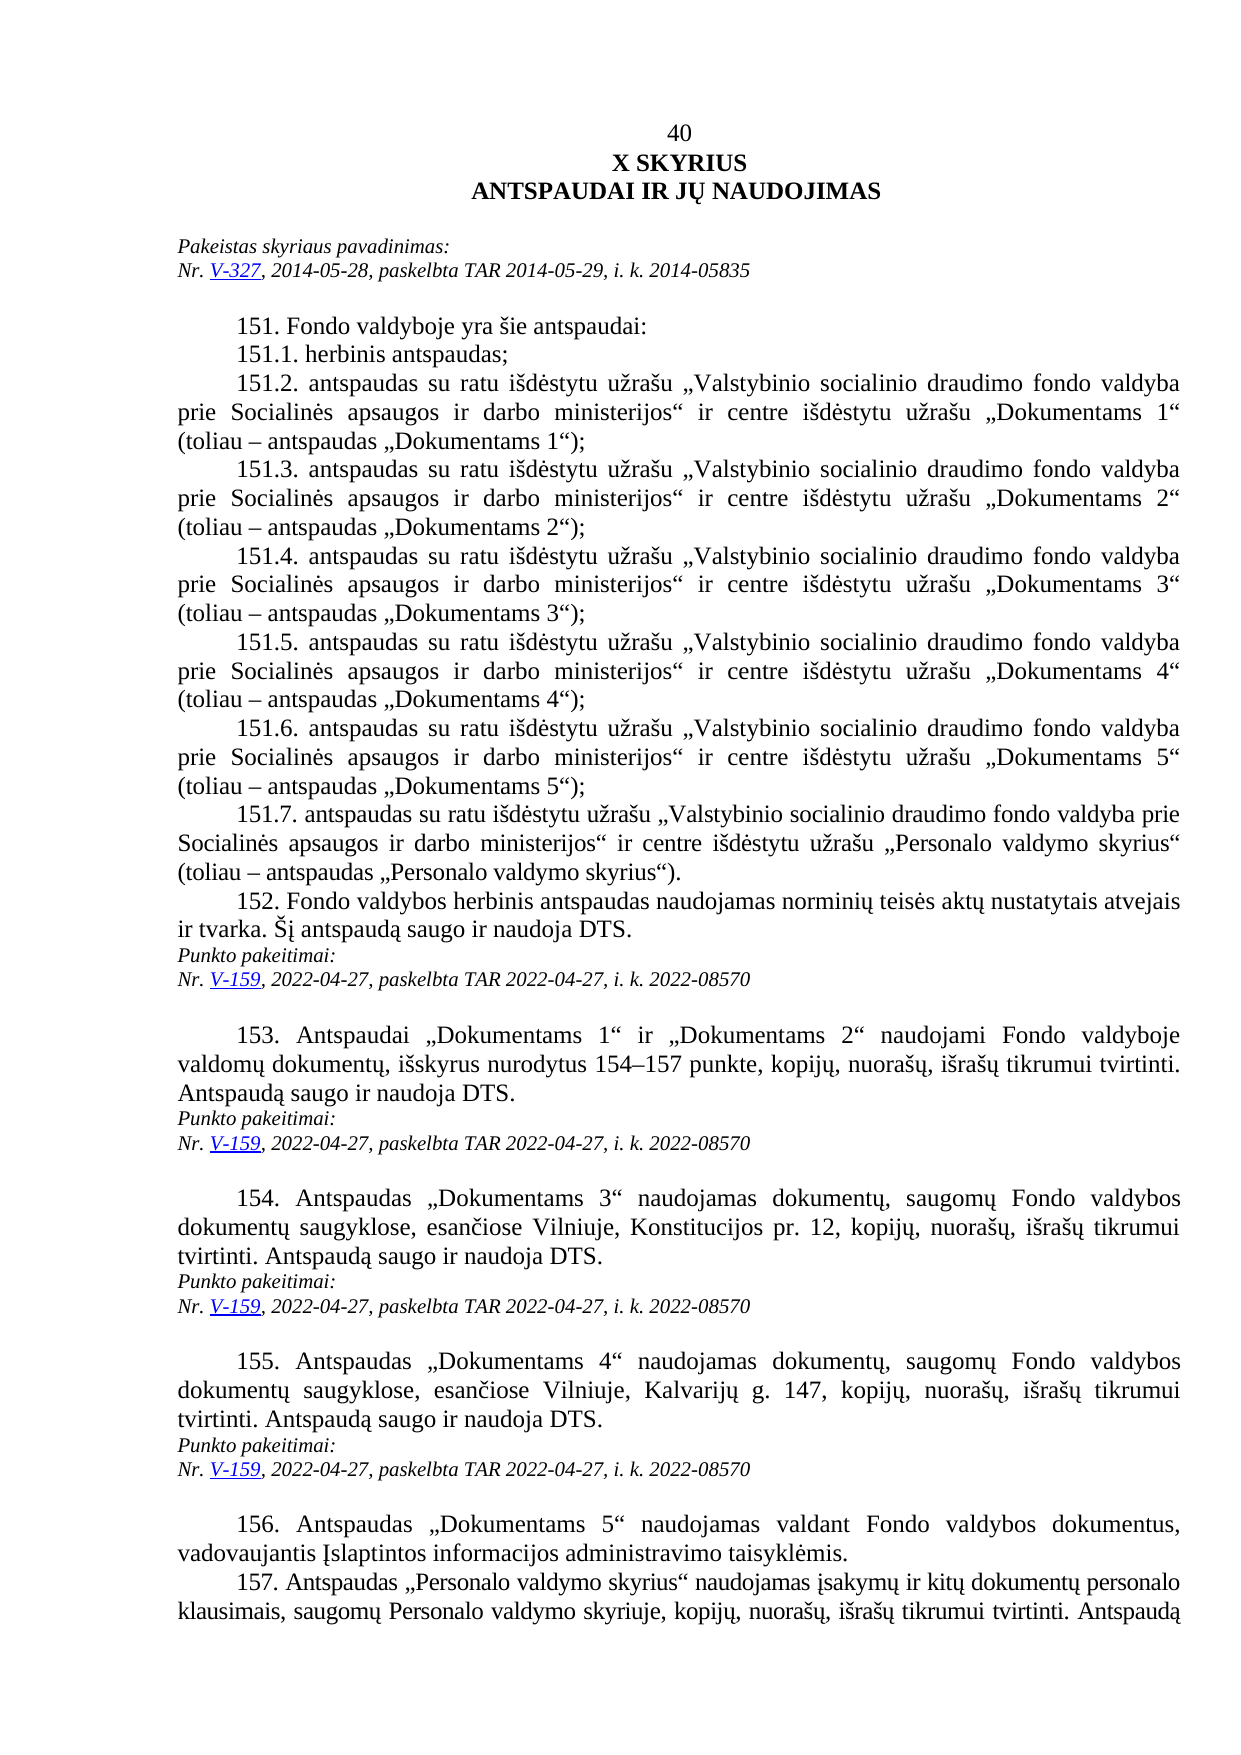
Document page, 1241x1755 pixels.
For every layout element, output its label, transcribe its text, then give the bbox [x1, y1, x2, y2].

text 152. Fondo valdybos herbinis antspaudas naudojamas norminių teisės aktų nustatytais atvejais ir tvarka. Šį antspaudą saugo ir naudoja DTS. [177, 886, 1181, 943]
text Punkto pakeitimai: [177, 1269, 1181, 1293]
text 151.5. antspaudas su ratu išdėstytu užrašu „Valstybinio socialinio draudimo fondo valdyba prie Socialinės apsaugos ir darbo ministerijos“ ir centre išdėstytu užrašu „Dokumentams 4“ (toliau – antspaudas „Dokumentams 4“); [177, 627, 1181, 713]
text 151.7. antspaudas su ratu išdėstytu užrašu „Valstybinio socialinio draudimo fondo valdyba prie Socialinės apsaugos ir darbo ministerijos“ ir centre išdėstytu užrašu „Personalo valdymo skyrius“ (toliau – antspaudas „Personalo valdymo skyrius“). [177, 799, 1181, 886]
text Punkto pakeitimai: [177, 1433, 1181, 1457]
text Nr. V-159, 2022-04-27, paskelbta TAR 2022-04-27, i. k. 2022-08570 [177, 1293, 1181, 1318]
text 151. Fondo valdyboje yra šie antspaudai: [177, 311, 1181, 339]
text 155. Antspaudas „Dokumentams 4“ naudojamas dokumentų, saugomų Fondo valdybos dokumentų saugyklose, esančiose Vilniuje, Kalvarijų g. 147, kopijų, nuorašų, išrašų tikrumui tvirtinti. Antspaudą saugo ir naudoja DTS. [177, 1346, 1181, 1433]
text 151.2. antspaudas su ratu išdėstytu užrašu „Valstybinio socialinio draudimo fondo valdyba prie Socialinės apsaugos ir darbo ministerijos“ ir centre išdėstytu užrašu „Dokumentams 1“ (toliau – antspaudas „Dokumentams 1“); [177, 368, 1181, 454]
text Nr. V-159, 2022-04-27, paskelbta TAR 2022-04-27, i. k. 2022-08570 [177, 967, 1181, 991]
text Punkto pakeitimai: [177, 1106, 1181, 1130]
text 151.6. antspaudas su ratu išdėstytu užrašu „Valstybinio socialinio draudimo fondo valdyba prie Socialinės apsaugos ir darbo ministerijos“ ir centre išdėstytu užrašu „Dokumentams 5“ (toliau – antspaudas „Dokumentams 5“); [177, 713, 1181, 799]
text 151.3. antspaudas su ratu išdėstytu užrašu „Valstybinio socialinio draudimo fondo valdyba prie Socialinės apsaugos ir darbo ministerijos“ ir centre išdėstytu užrašu „Dokumentams 2“ (toliau – antspaudas „Dokumentams 2“); [177, 454, 1181, 541]
text 151.4. antspaudas su ratu išdėstytu užrašu „Valstybinio socialinio draudimo fondo valdyba prie Socialinės apsaugos ir darbo ministerijos“ ir centre išdėstytu užrašu „Dokumentams 3“ (toliau – antspaudas „Dokumentams 3“); [177, 541, 1181, 627]
text 157. Antspaudas „Personalo valdymo skyrius“ naudojamas įsakymų ir kitų dokumentų personalo klausimais, saugomų Personalo valdymo skyriuje, kopijų, nuorašų, išrašų tikrumui tvirtinti. Antspaudą [177, 1567, 1181, 1624]
text X SKYRIUS [177, 148, 1181, 176]
text Nr. V-159, 2022-04-27, paskelbta TAR 2022-04-27, i. k. 2022-08570 [177, 1457, 1181, 1481]
text ANTSPAUDAI IR JŲ NAUDOJIMAS [177, 176, 1181, 205]
text Nr. V-159, 2022-04-27, paskelbta TAR 2022-04-27, i. k. 2022-08570 [177, 1130, 1181, 1154]
text 154. Antspaudas „Dokumentams 3“ naudojamas dokumentų, saugomų Fondo valdybos dokumentų saugyklose, esančiose Vilniuje, Konstitucijos pr. 12, kopijų, nuorašų, išrašų tikrumui tvirtinti. Antspaudą saugo ir naudoja DTS. [177, 1183, 1181, 1269]
text 153. Antspaudai „Dokumentams 1“ ir „Dokumentams 2“ naudojami Fondo valdyboje valdomų dokumentų, išskyrus nurodytus 154–157 punkte, kopijų, nuorašų, išrašų tikrumui tvirtinti. Antspaudą saugo ir naudoja DTS. [177, 1020, 1181, 1106]
text Punkto pakeitimai: [177, 943, 1181, 967]
text 156. Antspaudas „Dokumentams 5“ naudojamas valdant Fondo valdybos dokumentus, vadovaujantis Įslaptintos informacijos administravimo taisyklėmis. [177, 1509, 1181, 1567]
text 151.1. herbinis antspaudas; [177, 339, 1181, 368]
text Pakeistas skyriaus pavadinimas: [177, 234, 1181, 258]
text Nr. V-327, 2014-05-28, paskelbta TAR 2014-05-29, i. k. 2014-05835 [177, 258, 1181, 282]
